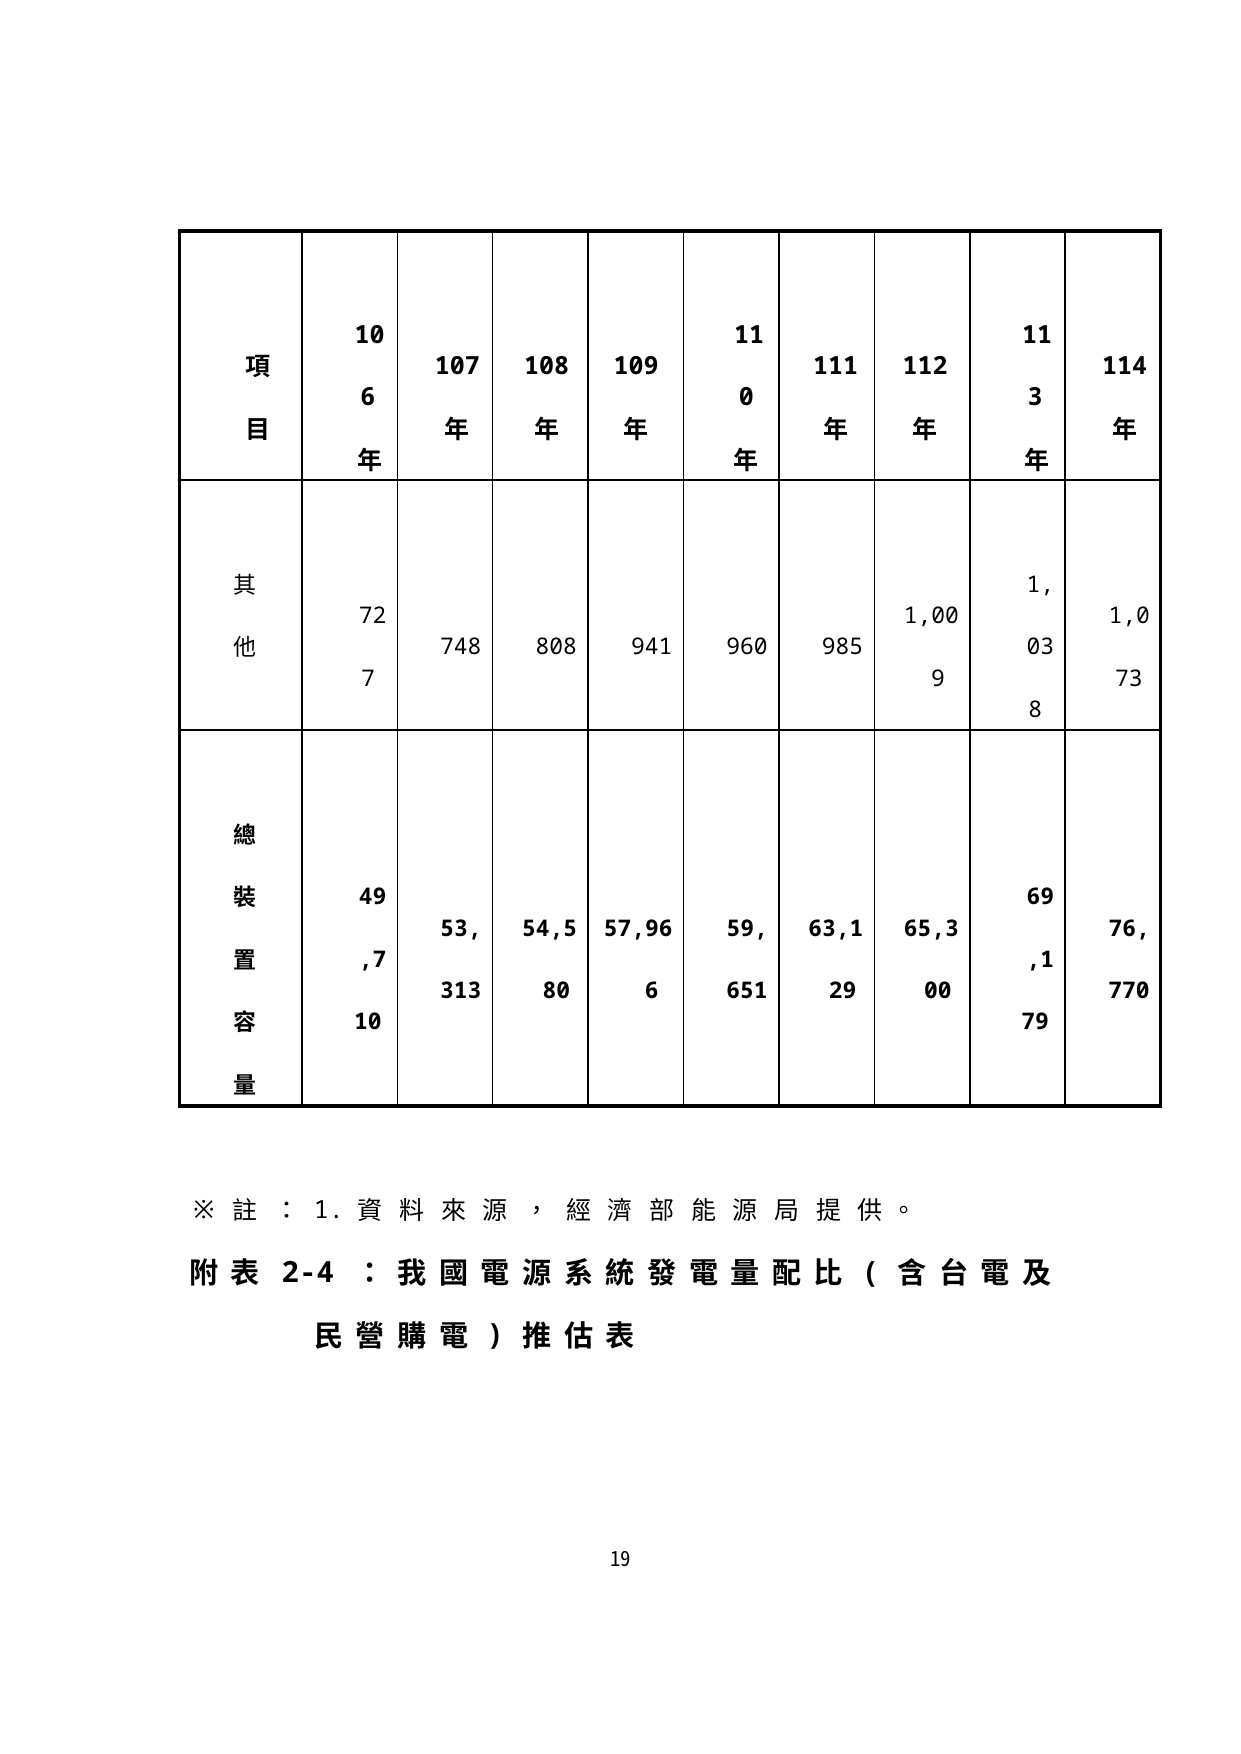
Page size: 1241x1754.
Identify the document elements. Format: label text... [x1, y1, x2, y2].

table_cell 57,966 [589, 731, 683, 1104]
table_cell 1,073 [1066, 481, 1159, 729]
table_cell 748 [398, 481, 492, 729]
table_header 107年 [398, 233, 492, 479]
table_cell 總裝置容量 [181, 731, 301, 1104]
table_header 112年 [875, 233, 969, 479]
table_cell 其他 [181, 481, 301, 729]
table_header 113年 [971, 233, 1064, 479]
table_cell 727 [303, 481, 397, 729]
table_cell 59,651 [684, 731, 778, 1104]
table_cell 808 [493, 481, 587, 729]
table_header 109年 [589, 233, 683, 479]
table_cell 1,009 [875, 481, 969, 729]
table_cell 49,710 [303, 731, 397, 1104]
table_cell 941 [589, 481, 683, 729]
table_cell 65,300 [875, 731, 969, 1104]
table_header 110年 [684, 233, 778, 479]
table_cell 985 [780, 481, 874, 729]
table_header 114年 [1066, 233, 1159, 479]
table_cell 53,313 [398, 731, 492, 1104]
text 附表2-4：我國電源系統發電量配比(含台電及民營購電)推估表 [143, 1229, 1078, 1417]
table_cell 1,038 [971, 481, 1064, 729]
table_header 106年 [303, 233, 397, 479]
table_cell 960 [684, 481, 778, 729]
table_header 項 目 [181, 233, 301, 479]
table_header 108年 [493, 233, 587, 479]
table_cell 76,770 [1066, 731, 1159, 1104]
table_cell 69,179 [971, 731, 1064, 1104]
table_cell 63,129 [780, 731, 874, 1104]
text ※註：1.資料來源，經濟部能源局提供。 [183, 1167, 1058, 1229]
table_header 111年 [780, 233, 874, 479]
table_cell 54,580 [493, 731, 587, 1104]
